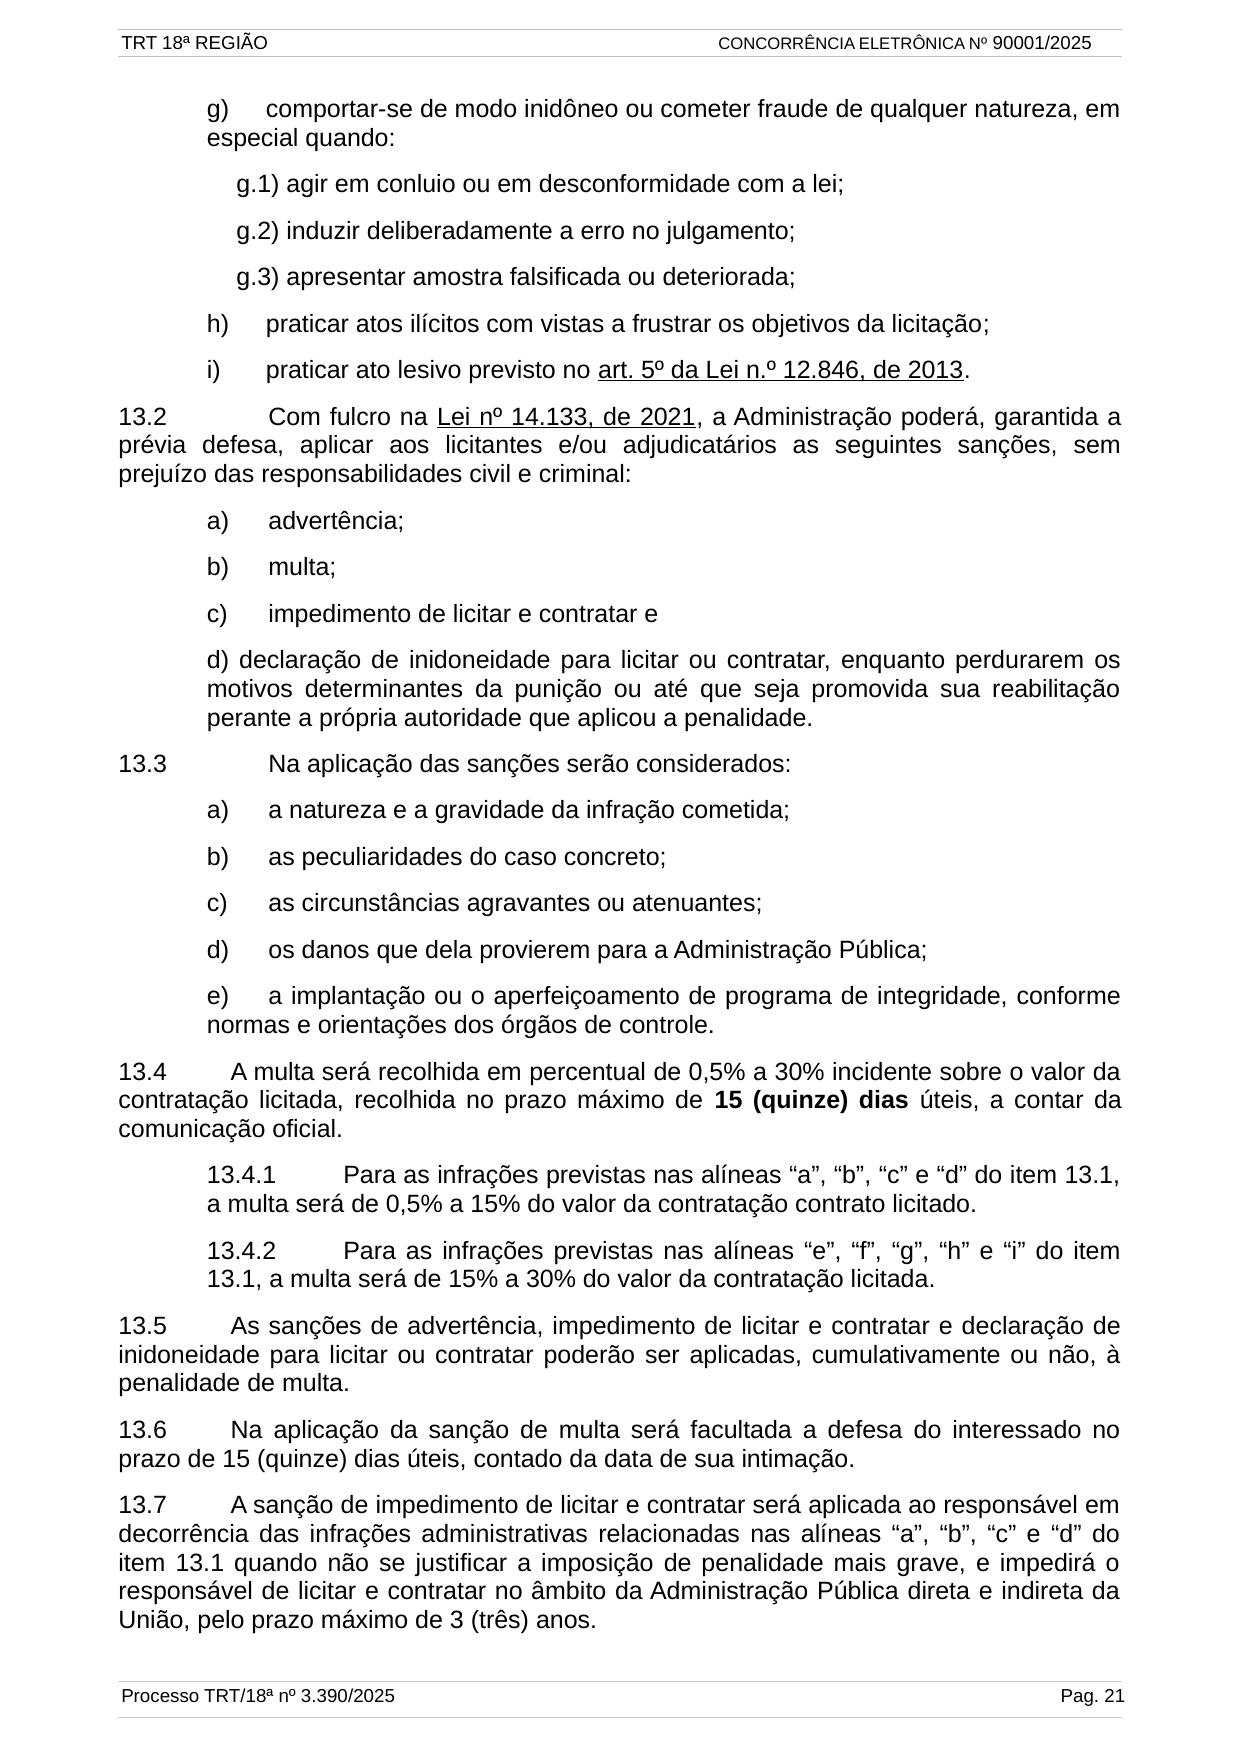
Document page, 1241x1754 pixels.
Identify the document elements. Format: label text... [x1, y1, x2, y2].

text 13.7 A sanção de impedimento de licitar e contratar será aplicada ao responsável em decorrência das infrações administrativas relacionadas nas alíneas “a”, “b”, “c” e “d” do item 13.1 quando não se justificar a imposição de penalidade mais grave, e impedirá o responsável de licitar e contratar no âmbito da Administração Pública direta e indireta da União, pelo prazo máximo de 3 (três) anos. [118, 1490, 1122, 1634]
text 13.4 A multa será recolhida em percentual de 0,5% a 30% incidente sobre o valor da contratação licitada, recolhida no prazo máximo de 15 (quinze) dias úteis, a contar da comunicação oficial. [118, 1057, 1122, 1143]
text c) as circunstâncias agravantes ou atenuantes; [207, 888, 1122, 917]
text 13.6 Na aplicação da sanção de multa será facultada a defesa do interessado no prazo de 15 (quinze) dias úteis, contado da data de sua intimação. [118, 1415, 1122, 1472]
text d) declaração de inidoneidade para licitar ou contratar, enquanto perdurarem os motivos determinantes da punição ou até que seja promovida sua reabilitação perante a própria autoridade que aplicou a penalidade. [207, 645, 1122, 731]
text g.3) apresentar amostra falsificada ou deteriorada; [236, 262, 1122, 291]
text 13.4.1 Para as infrações previstas nas alíneas “a”, “b”, “c” e “d” do item 13.1, a multa será de 0,5% a 15% do valor da contratação contrato licitado. [207, 1161, 1122, 1218]
text g) comportar-se de modo inidôneo ou cometer fraude de qualquer natureza, em especial quando: [207, 94, 1122, 152]
text g.1) agir em conluio ou em desconformidade com a lei; [236, 169, 1122, 198]
text 13.2 Com fulcro na Lei nº 14.133, de 2021, a Administração poderá, garantida a prévia defesa, aplicar aos licitantes e/ou adjudicatários as seguintes sanções, sem prejuízo das responsabilidades civil e criminal: [118, 402, 1122, 488]
text i) praticar ato lesivo previsto no art. 5º da Lei n.º 12.846, de 2013. [207, 355, 1122, 384]
text 13.3 Na aplicação das sanções serão considerados: [118, 749, 1122, 778]
text e) a implantação ou o aperfeiçoamento de programa de integridade, conforme normas e orientações dos órgãos de controle. [207, 981, 1122, 1039]
text a) advertência; [207, 506, 1122, 534]
text d) os danos que dela provierem para a Administração Pública; [207, 935, 1122, 964]
text h) praticar atos ilícitos com vistas a frustrar os objetivos da licitação; [207, 309, 1122, 338]
text b) multa; [207, 552, 1122, 581]
text 13.5 As sanções de advertência, impedimento de licitar e contratar e declaração de inidoneidade para licitar ou contratar poderão ser aplicadas, cumulativamente ou não, à penalidade de multa. [118, 1311, 1122, 1397]
text g.2) induzir deliberadamente a erro no julgamento; [236, 216, 1122, 245]
text b) as peculiaridades do caso concreto; [207, 842, 1122, 871]
text 13.4.2 Para as infrações previstas nas alíneas “e”, “f”, “g”, “h” e “i” do item 13.1, a multa será de 15% a 30% do valor da contratação licitada. [207, 1236, 1122, 1293]
text a) a natureza e a gravidade da infração cometida; [207, 796, 1122, 824]
text c) impedimento de licitar e contratar e [207, 599, 1122, 627]
